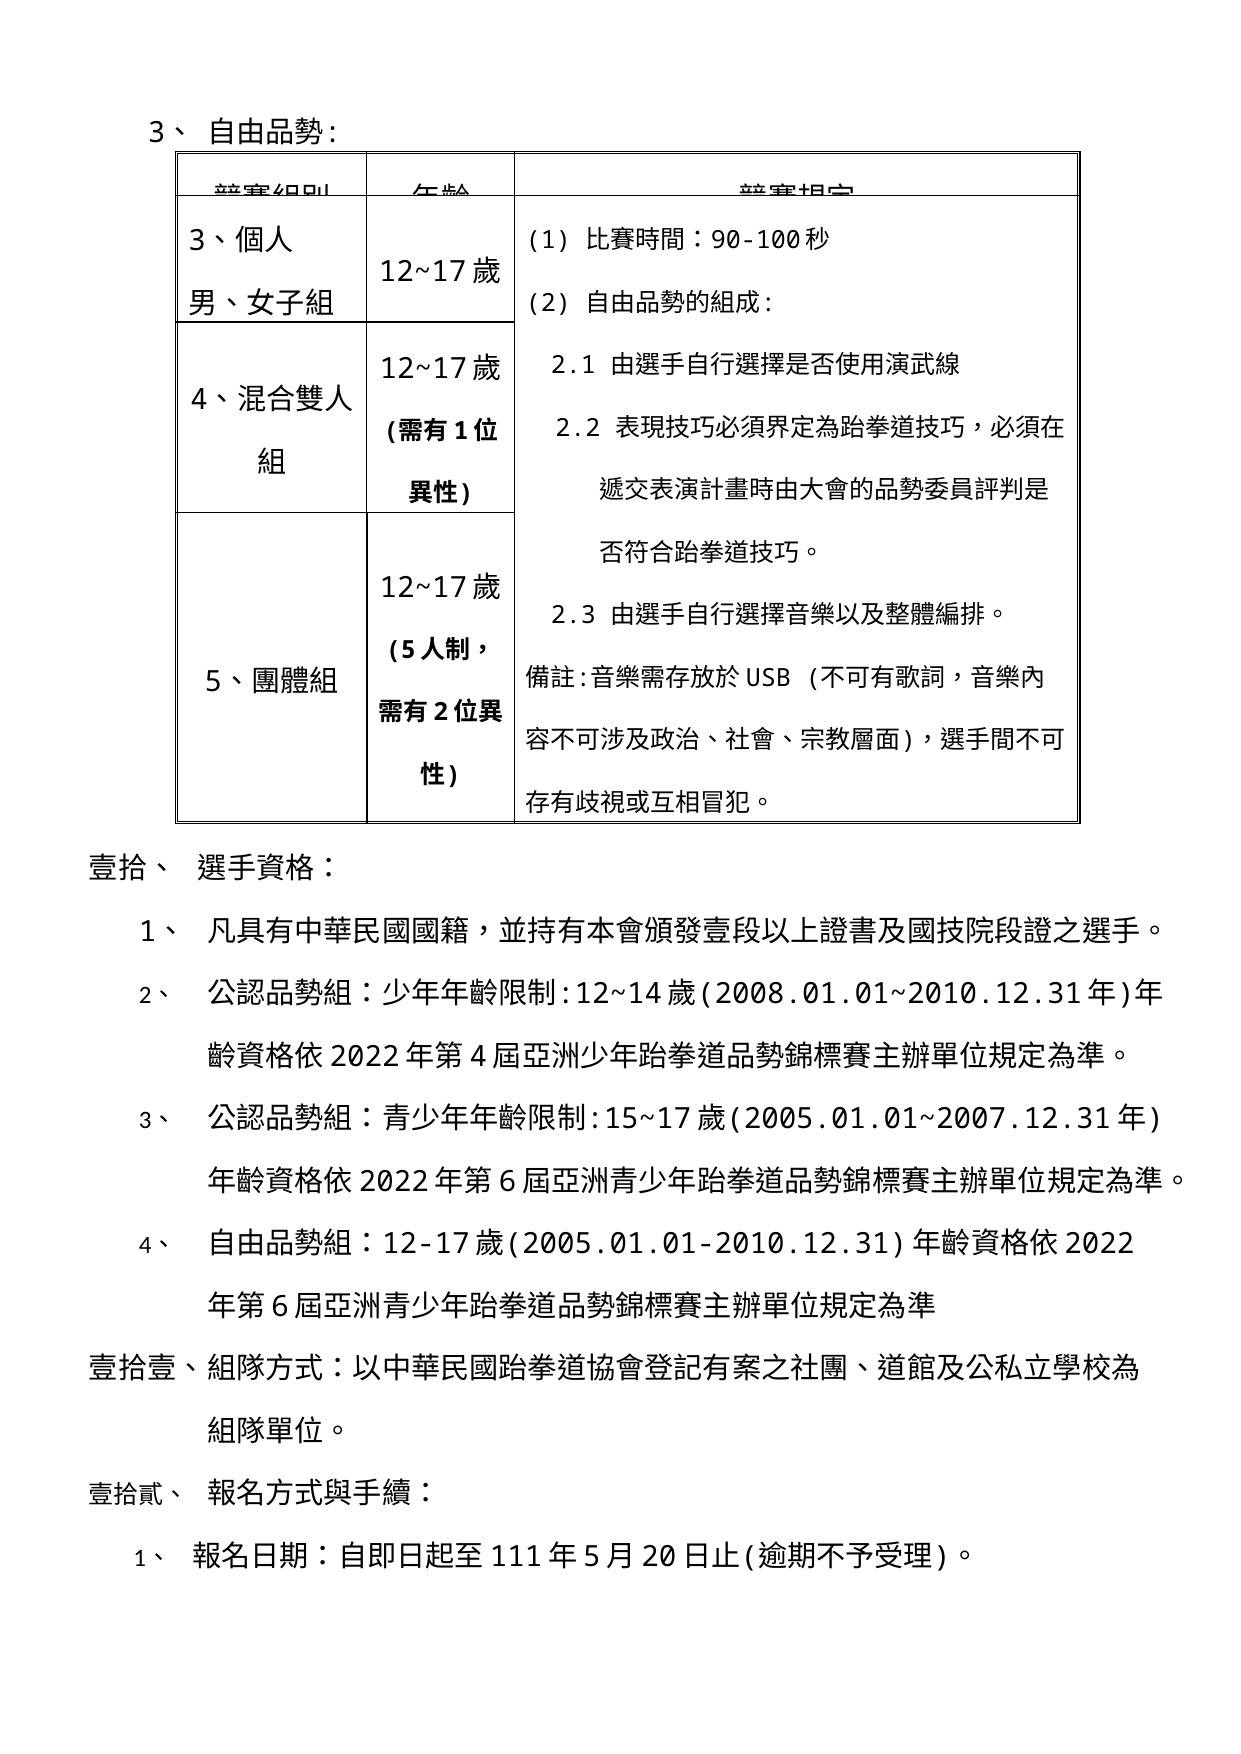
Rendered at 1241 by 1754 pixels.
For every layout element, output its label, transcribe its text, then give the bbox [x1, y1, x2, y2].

table_cell 5、團體組 [178, 513, 366, 821]
list 報名日期：自即日起至111年5月20日止(逾期不予受理)。 [133, 1512, 1167, 1574]
list 自由品勢組：12-17歲(2005.01.01-2010.12.31) 年齡資格依2022年第6屆亞洲青少年跆拳道品勢錦標賽主辦單位規定為準 [139, 1199, 1167, 1324]
table_cell 12~17歲 (需有1位異性) [367, 323, 514, 512]
list 公認品勢組：青少年年齡限制:15~17歲(2005.01.01~2007.12.31年)年齡資格依2022年第6屆亞洲青少年跆拳道品勢錦標賽主辦單位規定為準。 [139, 1074, 1167, 1199]
list 凡具有中華民國國籍，並持有本會頒發壹段以上證書及國技院段證之選手。 [139, 887, 1167, 949]
table_cell 12~17歲 [367, 196, 514, 321]
table_header 年齡 [367, 154, 514, 194]
table_header 競賽組別 [178, 154, 366, 194]
table_cell 3、個人 男、女子組 [178, 196, 366, 321]
list 選手資格： [89, 824, 1167, 887]
table_header 競賽規定 [515, 154, 1077, 194]
list 報名方式與手續： [89, 1449, 1167, 1512]
table_cell (1) 比賽時間：90-100秒 (2) 自由品勢的組成: 2.1 由選手自行選擇是否使用演武線 2.2 表現技巧必須界定為跆拳道技巧，必須在遞交表演計畫時由大會的品勢委員評判是否符合跆拳道技巧。 2.3 由選手自行選擇音樂以及整體編排。 備註:音樂需存放於USB (不可有歌詞，音樂內容不可涉及政治、社會、宗教層面)，選手間不可存有歧視或互相冒犯。 [515, 196, 1077, 821]
list 公認品勢組：少年年齡限制:12~14歲(2008.01.01~2010.12.31年)年齡資格依2022年第4屆亞洲少年跆拳道品勢錦標賽主辦單位規定為準。 [139, 949, 1167, 1074]
list 組隊方式：以中華民國跆拳道協會登記有案之社團、道館及公私立學校為組隊單位。 [89, 1324, 1167, 1449]
table_cell 12~17歲 (5人制，需有2位異性) [368, 513, 514, 821]
list 自由品勢: [148, 88, 1167, 151]
table_cell 4、混合雙人組 [178, 323, 366, 512]
table_header 年齡 [416, 189, 426, 194]
